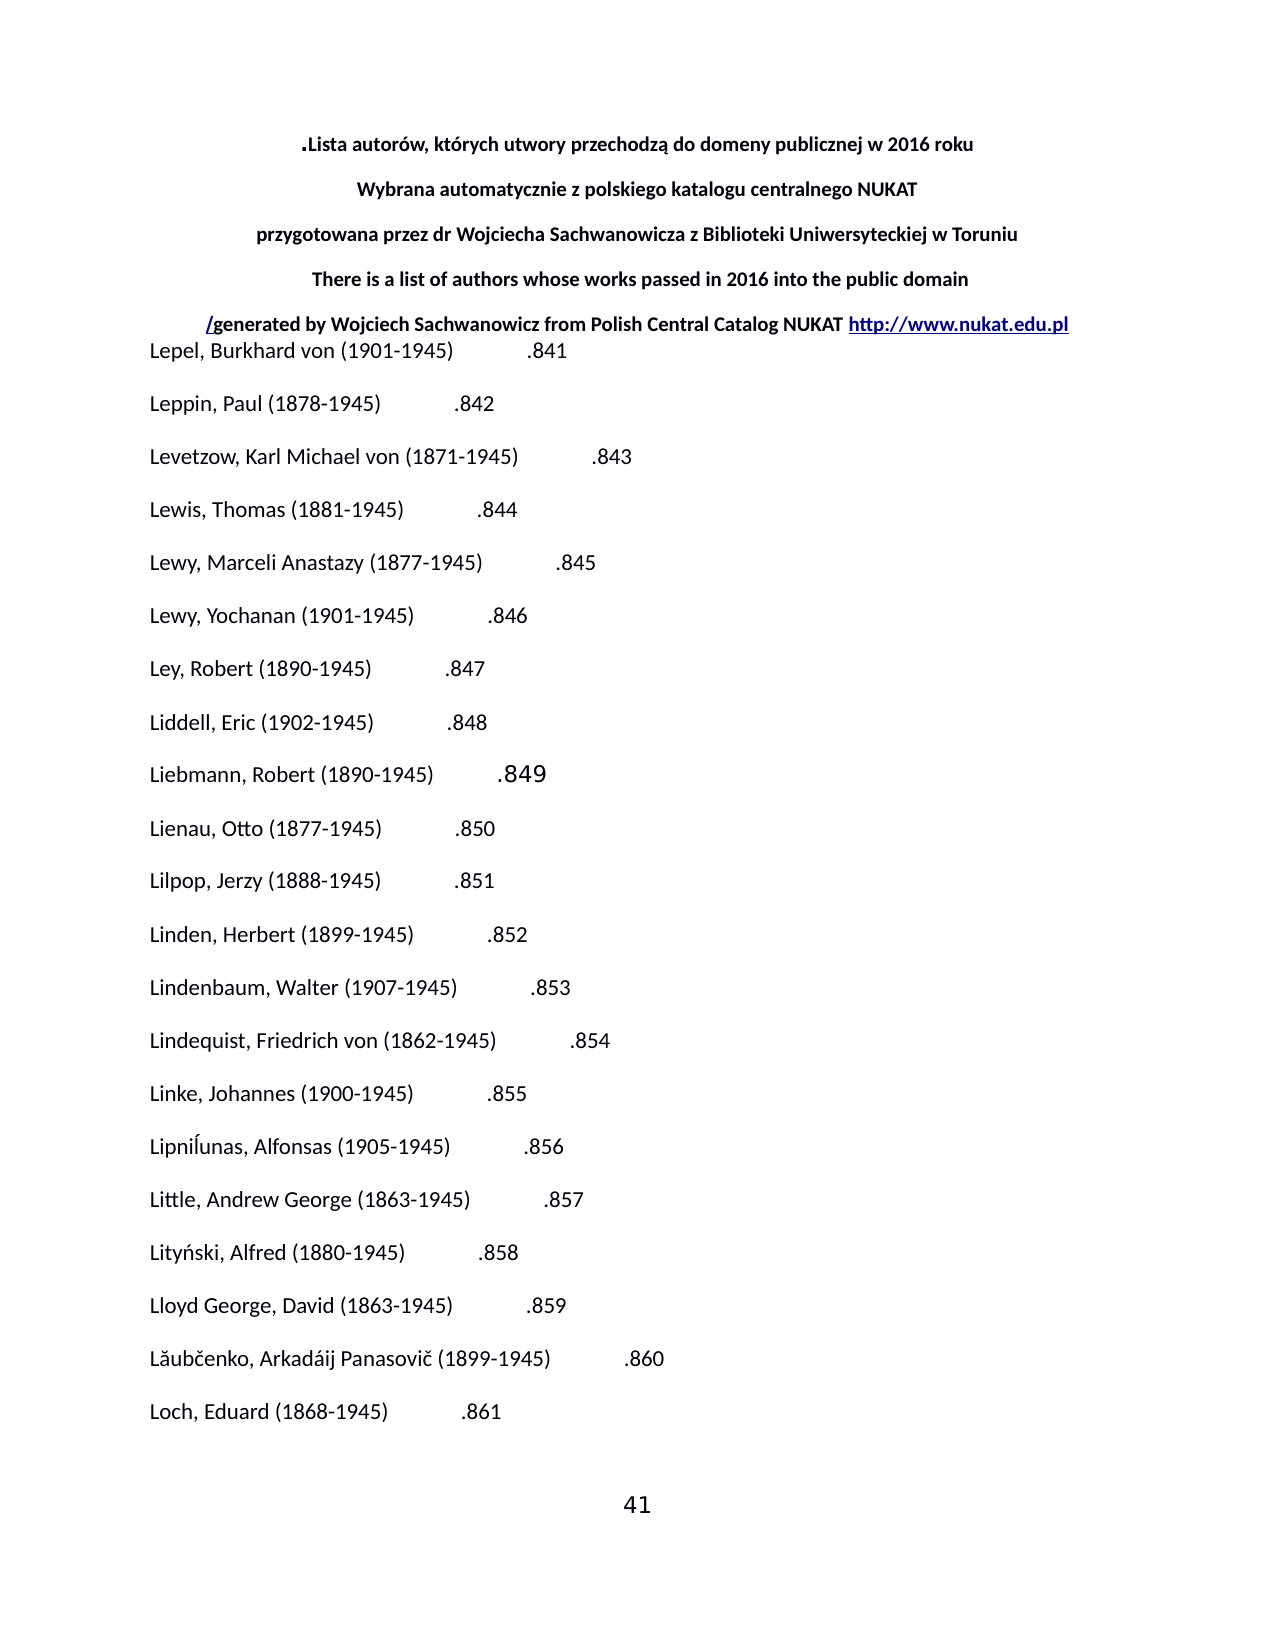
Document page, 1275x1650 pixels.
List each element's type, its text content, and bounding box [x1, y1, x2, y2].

list Lewy, Yochanan (1901-1945) [150, 602, 1087, 629]
list Lindequist, Friedrich von (1862-1945) [150, 1026, 1087, 1054]
list Leppin, Paul (1878-1945) [150, 389, 1087, 417]
list Liddell, Eric (1902-1945) [150, 708, 1087, 736]
list Lewis, Thomas (1881-1945) [150, 496, 1087, 523]
list Liebmann, Robert (1890-1945) [150, 761, 1087, 789]
list Linden, Herbert (1899-1945) [150, 920, 1087, 948]
list Lăubčenko, Arkadáij Panasovič (1899-1945) [150, 1344, 1087, 1372]
list Little, Andrew George (1863-1945) [150, 1185, 1087, 1213]
list Lepel, Burkhard von (1901-1945) [150, 336, 1087, 364]
list Loch, Eduard (1868-1945) [150, 1397, 1087, 1425]
list Linke, Johannes (1900-1945) [150, 1079, 1087, 1107]
list Lloyd George, David (1863-1945) [150, 1291, 1087, 1319]
list Ley, Robert (1890-1945) [150, 654, 1087, 683]
list Lienau, Otto (1877-1945) [150, 814, 1087, 842]
list Lilpop, Jerzy (1888-1945) [150, 867, 1087, 895]
list Lipniĺunas, Alfonsas (1905-1945) [150, 1132, 1087, 1160]
list Lindenbaum, Walter (1907-1945) [150, 973, 1087, 1001]
list Lewy, Marceli Anastazy (1877-1945) [150, 548, 1087, 577]
list Lityński, Alfred (1880-1945) [150, 1238, 1087, 1266]
list Levetzow, Karl Michael von (1871-1945) [150, 442, 1087, 471]
